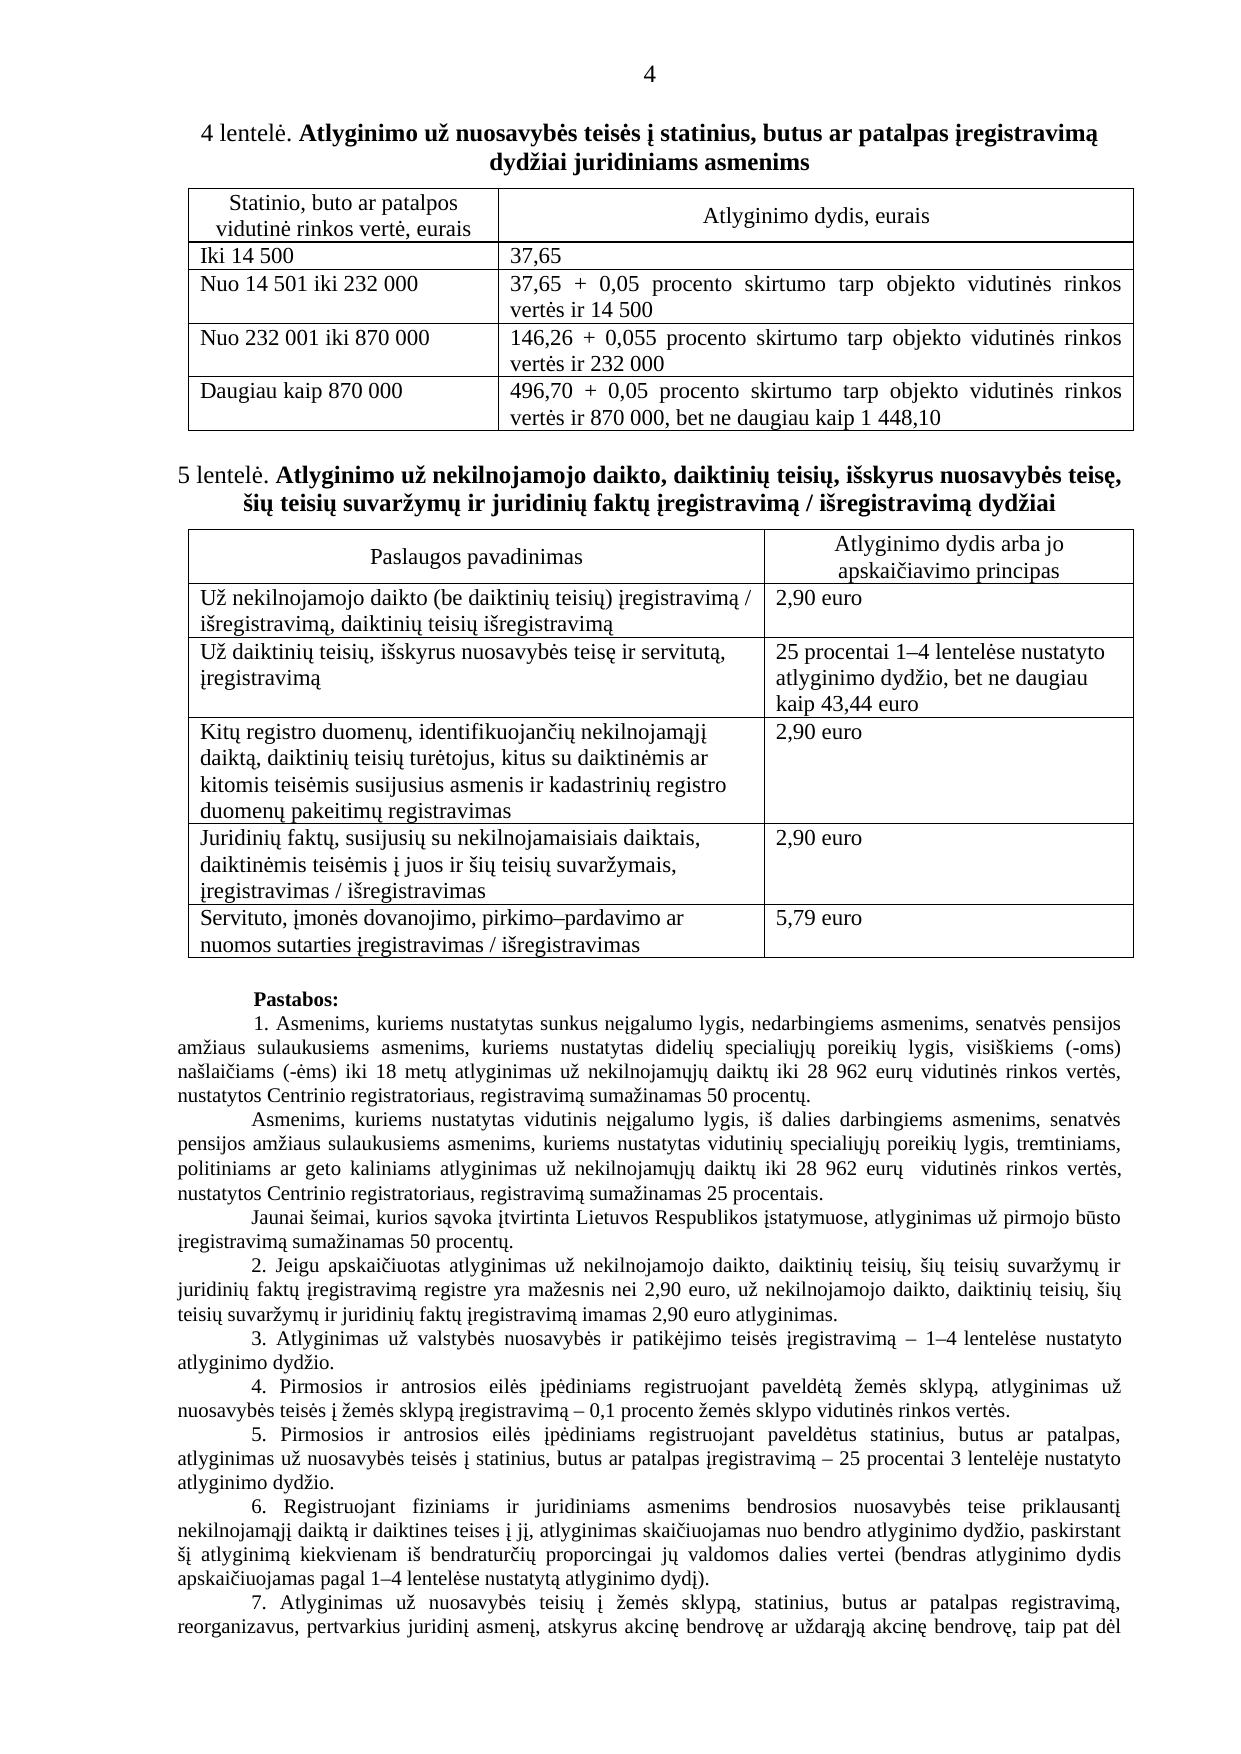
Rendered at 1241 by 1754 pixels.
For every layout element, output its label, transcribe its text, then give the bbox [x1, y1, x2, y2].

table_cell Už nekilnojamojo daikto (be daiktinių teisių) įregistravimą / išregistravimą, daiktinių teisių išregistravimą [189, 584, 764, 637]
text 5 lentelė. Atlyginimo už nekilnojamojo daikto, daiktinių teisių, išskyrus nuosavybės teisę, šių teisių suvaržymų ir juridinių faktų įregistravimą / išregistravimą dydžiai [177, 460, 1122, 517]
text 6. Registruojant fiziniams ir juridiniams asmenims bendrosios nuosavybės teise priklausantį nekilnojamąjį daiktą ir daiktines teises į jį, atlyginimas skaičiuojamas nuo bendro atlyginimo dydžio, paskirstant šį atlyginimą kiekvienam iš bendraturčių proporcingai jų valdomos dalies vertei (bendras atlyginimo dydis apskaičiuojamas pagal 1–4 lentelėse nustatytą atlyginimo dydį). [177, 1494, 1122, 1590]
table_cell 2,90 euro [765, 584, 1133, 637]
text 7. Atlyginimas už nuosavybės teisių į žemės sklypą, statinius, butus ar patalpas registravimą, reorganizavus, pertvarkius juridinį asmenį, atskyrus akcinę bendrovę ar uždarąją akcinę bendrovę, taip pat dėl [177, 1590, 1122, 1638]
table_cell Už daiktinių teisių, išskyrus nuosavybės teisę ir servitutą, įregistravimą [189, 638, 764, 717]
text Jaunai šeimai, kurios sąvoka įtvirtinta Lietuvos Respublikos įstatymuose, atlyginimas už pirmojo būsto įregistravimą sumažinamas 50 procentų. [177, 1205, 1122, 1253]
table_cell 2,90 euro [765, 824, 1133, 903]
table_cell Juridinių faktų, susijusių su nekilnojamaisiais daiktais, daiktinėmis teisėmis į juos ir šių teisių suvaržymais, įregistravimas / išregistravimas [189, 824, 764, 903]
table_cell Daugiau kaip 870 000 [189, 377, 498, 430]
table_cell 37,65 + 0,05 procento skirtumo tarp objekto vidutinės rinkos vertės ir 14 500 [499, 270, 1133, 322]
table_cell 25 procentai 1–4 lentelėse nustatyto atlyginimo dydžio, bet ne daugiau kaip 43,44 euro [765, 638, 1133, 717]
table_cell Kitų registro duomenų, identifikuojančių nekilnojamąjį daiktą, daiktinių teisių turėtojus, kitus su daiktinėmis ar kitomis teisėmis susijusius asmenis ir kadastrinių registro duomenų pakeitimų registravimas [189, 718, 764, 823]
text 5. Pirmosios ir antrosios eilės įpėdiniams registruojant paveldėtus statinius, butus ar patalpas, atlyginimas už nuosavybės teisės į statinius, butus ar patalpas įregistravimą – 25 procentai 3 lentelėje nustatyto atlyginimo dydžio. [177, 1422, 1122, 1494]
table_header Atlyginimo dydis, eurais [499, 189, 1133, 241]
text Asmenims, kuriems nustatytas vidutinis neįgalumo lygis, iš dalies darbingiems asmenims, senatvės pensijos amžiaus sulaukusiems asmenims, kuriems nustatytas vidutinių specialiųjų poreikių lygis, tremtiniams, politiniams ar geto kaliniams atlyginimas už nekilnojamųjų daiktų iki 28 962 eurų vidutinės rinkos vertės, nustatytos Centrinio registratoriaus, registravimą sumažinamas 25 procentais. [177, 1107, 1122, 1205]
table_cell Iki 14 500 [189, 243, 498, 269]
table_cell 496,70 + 0,05 procento skirtumo tarp objekto vidutinės rinkos vertės ir 870 000, bet ne daugiau kaip 1 448,10 [499, 377, 1133, 430]
text 4. Pirmosios ir antrosios eilės įpėdiniams registruojant paveldėtą žemės sklypą, atlyginimas už nuosavybės teisės į žemės sklypą įregistravimą – 0,1 procento žemės sklypo vidutinės rinkos vertės. [177, 1374, 1122, 1422]
text 1. Asmenims, kuriems nustatytas sunkus neįgalumo lygis, nedarbingiems asmenims, senatvės pensijos amžiaus sulaukusiems asmenims, kuriems nustatytas didelių specialiųjų poreikių lygis, visiškiems (-oms) našlaičiams (-ėms) iki 18 metų atlyginimas už nekilnojamųjų daiktų iki 28 962 eurų vidutinės rinkos vertės, nustatytos Centrinio registratoriaus, registravimą sumažinamas 50 procentų. [177, 1011, 1122, 1107]
table_cell Servituto, įmonės dovanojimo, pirkimo–pardavimo ar nuomos sutarties įregistravimas / išregistravimas [189, 905, 764, 957]
table_cell 146,26 + 0,055 procento skirtumo tarp objekto vidutinės rinkos vertės ir 232 000 [499, 324, 1133, 376]
table_cell Nuo 14 501 iki 232 000 [189, 270, 498, 322]
table_cell 37,65 [499, 243, 1133, 269]
text 4 lentelė. Atlyginimo už nuosavybės teisės į statinius, butus ar patalpas įregistravimą dydžiai juridiniams asmenims [177, 118, 1122, 176]
table_cell 2,90 euro [765, 718, 1133, 823]
table_cell 5,79 euro [765, 905, 1133, 957]
table_header Paslaugos pavadinimas [189, 530, 764, 583]
table_header Atlyginimo dydis arba jo apskaičiavimo principas [765, 530, 1133, 583]
table_header Statinio, buto ar patalpos vidutinė rinkos vertė, eurais [189, 189, 498, 241]
text 3. Atlyginimas už valstybės nuosavybės ir patikėjimo teisės įregistravimą – 1–4 lentelėse nustatyto atlyginimo dydžio. [177, 1326, 1122, 1374]
text 2. Jeigu apskaičiuotas atlyginimas už nekilnojamojo daikto, daiktinių teisių, šių teisių suvaržymų ir juridinių faktų įregistravimą registre yra mažesnis nei 2,90 euro, už nekilnojamojo daikto, daiktinių teisių, šių teisių suvaržymų ir juridinių faktų įregistravimą imamas 2,90 euro atlyginimas. [177, 1253, 1122, 1326]
text Pastabos: [177, 987, 1122, 1011]
table_cell Nuo 232 001 iki 870 000 [189, 324, 498, 376]
